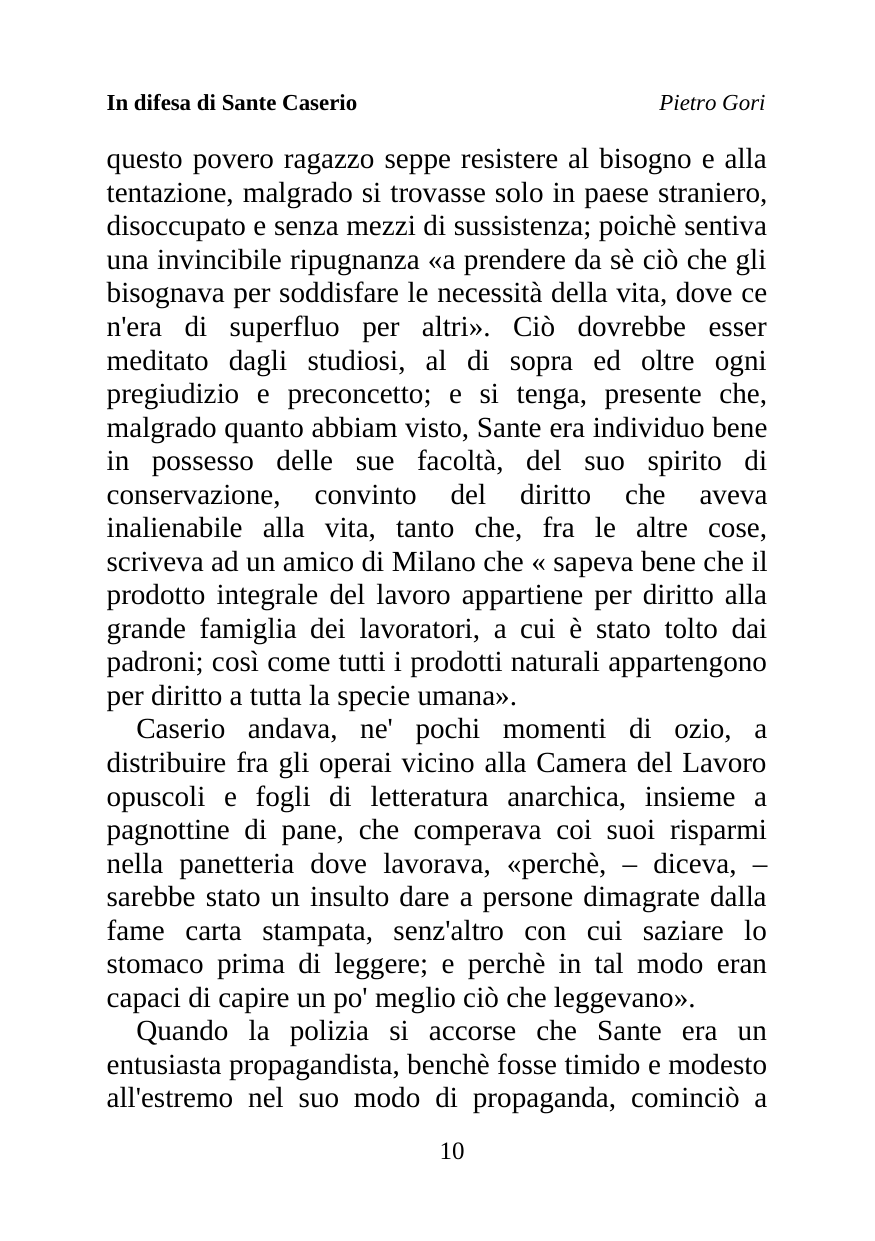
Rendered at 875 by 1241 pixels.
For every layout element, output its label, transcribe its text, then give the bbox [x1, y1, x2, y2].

text questo povero ragazzo seppe resistere al bisogno e alla tentazione, malgrado si trovasse solo in paese straniero, disoccupato e senza mezzi di sussistenza; poichè sentiva una invincibile ripugnanza «a prendere da sè ciò che gli bisognava per soddisfare le necessità della vita, dove ce n'era di superfluo per altri». Ciò dovrebbe esser meditato dagli studiosi, al di sopra ed oltre ogni pregiudizio e preconcetto; e si tenga, presente che, malgrado quanto abbiam visto, Sante era individuo bene in possesso delle sue facoltà, del suo spirito di conservazione, convinto del diritto che aveva inalienabile alla vita, tanto che, fra le altre cose, scriveva ad un amico di Milano che « sapeva bene che il prodotto integrale del lavoro appartiene per diritto alla grande famiglia dei lavoratori, a cui è stato tolto dai padroni; così come tutti i prodotti naturali appartengono per diritto a tutta la specie umana». [106, 141, 768, 712]
text Quando la polizia si accorse che Sante era un entusiasta propagandista, benchè fosse timido e modesto all'estremo nel suo modo di propaganda, cominciò a [106, 1013, 768, 1114]
text Caserio andava, ne' pochi momenti di ozio, a distribuire fra gli operai vicino alla Camera del Lavoro opuscoli e fogli di letteratura anarchica, insieme a pagnottine di pane, che comperava coi suoi risparmi nella panetteria dove lavorava, «perchè, – diceva, – sarebbe stato un insulto dare a persone dimagrate dalla fame carta stampata, senz'altro con cui saziare lo stomaco prima di leggere; e perchè in tal modo eran capaci di capire un po' meglio ciò che leggevano». [106, 712, 768, 1013]
